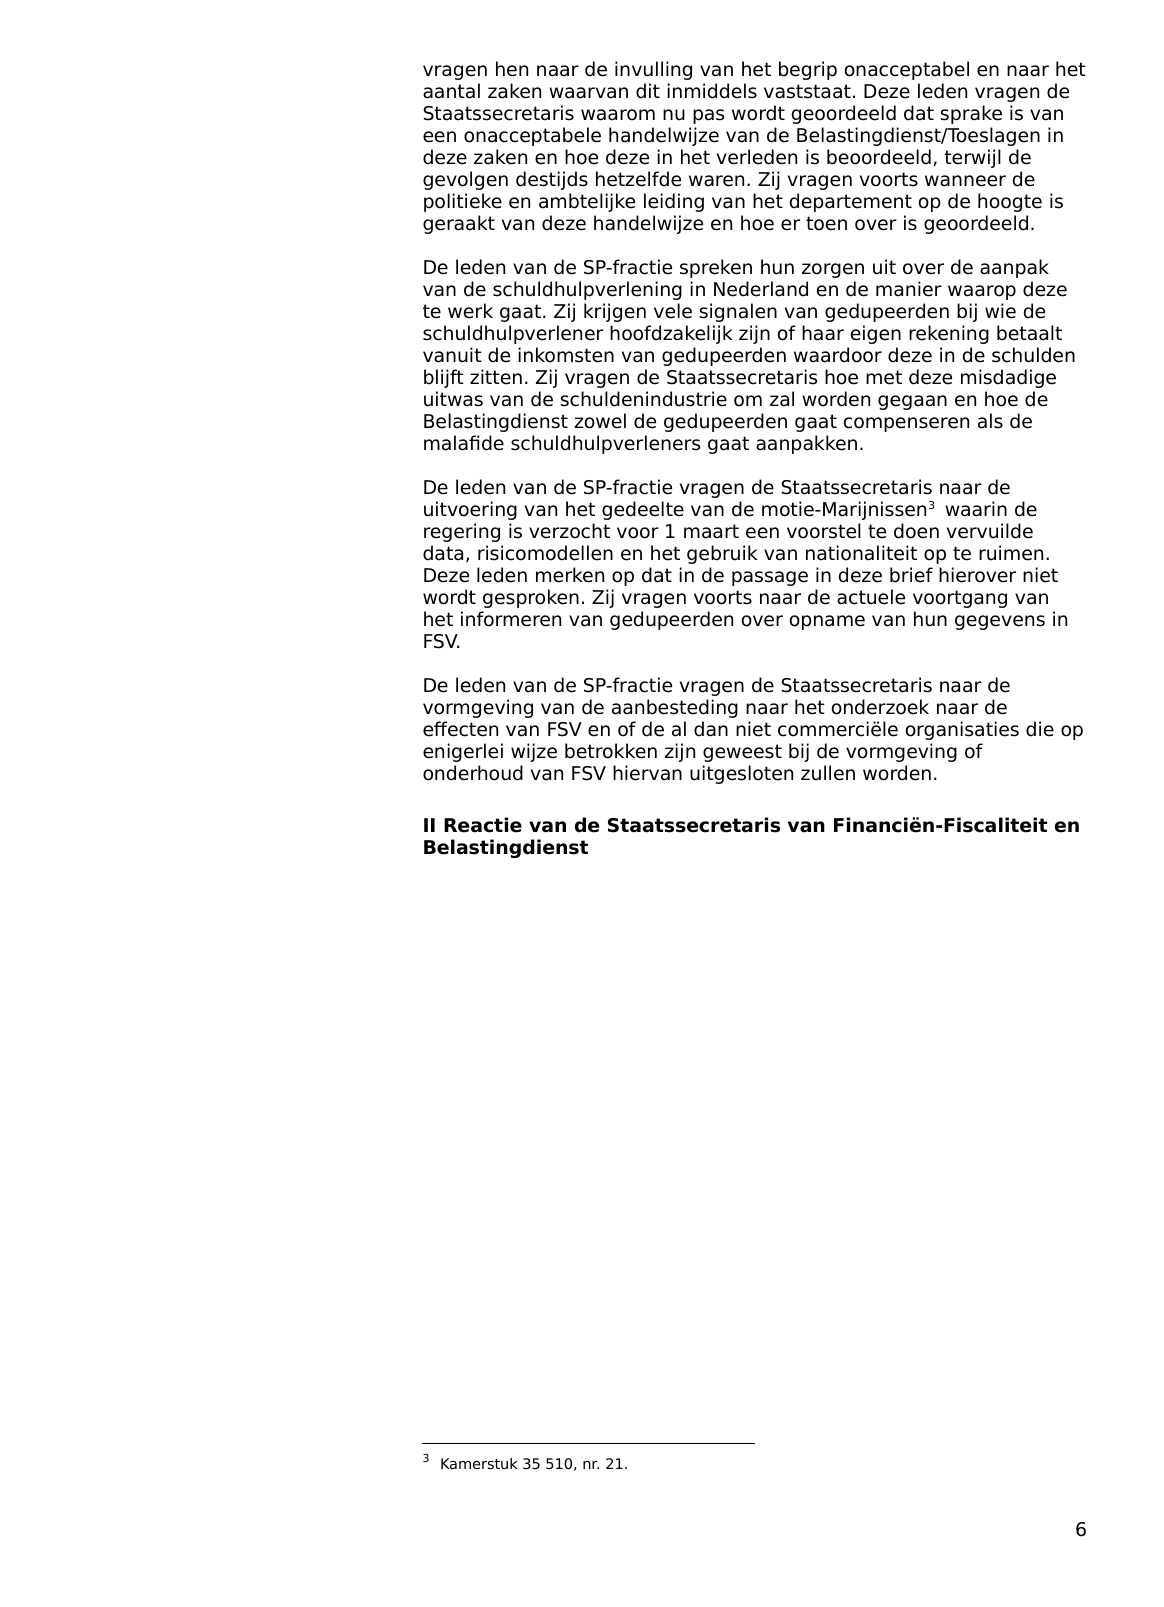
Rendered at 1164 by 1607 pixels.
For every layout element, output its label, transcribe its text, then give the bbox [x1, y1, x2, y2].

text De leden van de SP-fractie vragen de Staatssecretaris naar de vormgeving van de aanbesteding naar het onderzoek naar de effecten van FSV en of de al dan niet commerciële organisaties die op enigerlei wijze betrokken zijn geweest bij de vormgeving of onderhoud van FSV hiervan uitgesloten zullen worden. [422, 675, 1087, 785]
subtitle II Reactie van de Staatssecretaris van Financiën-Fiscaliteit en Belastingdienst [422, 815, 1087, 859]
text vragen hen naar de invulling van het begrip onacceptabel en naar het aantal zaken waarvan dit inmiddels vaststaat. Deze leden vragen de Staatssecretaris waarom nu pas wordt geoordeeld dat sprake is van een onacceptabele handelwijze van de Belastingdienst/Toeslagen in deze zaken en hoe deze in het verleden is beoordeeld, terwijl de gevolgen destijds hetzelfde waren. Zij vragen voorts wanneer de politieke en ambtelijke leiding van het departement op de hoogte is geraakt van deze handelwijze en hoe er toen over is geoordeeld. [422, 59, 1087, 235]
text De leden van de SP-fractie spreken hun zorgen uit over de aanpak van de schuldhulpverlening in Nederland en de manier waarop deze te werk gaat. Zij krijgen vele signalen van gedupeerden bij wie de schuldhulpverlener hoofdzakelijk zijn of haar eigen rekening betaalt vanuit de inkomsten van gedupeerden waardoor deze in de schulden blijft zitten. Zij vragen de Staatssecretaris hoe met deze misdadige uitwas van de schuldenindustrie om zal worden gegaan en hoe de Belastingdienst zowel de gedupeerden gaat compenseren als de malafide schuldhulpverleners gaat aanpakken. [422, 257, 1087, 455]
text De leden van de SP-fractie vragen de Staatssecretaris naar de uitvoering van het gedeelte van de motie-Marijnissen waarin de regering is verzocht voor 1 maart een voorstel te doen vervuilde data, risicomodellen en het gebruik van nationaliteit op te ruimen. Deze leden merken op dat in de passage in deze brief hierover niet wordt gesproken. Zij vragen voorts naar de actuele voortgang van het informeren van gedupeerden over opname van hun gegevens in FSV. [422, 477, 1087, 653]
text Kamerstuk 35 510, nr. 21. [422, 1452, 1087, 1474]
